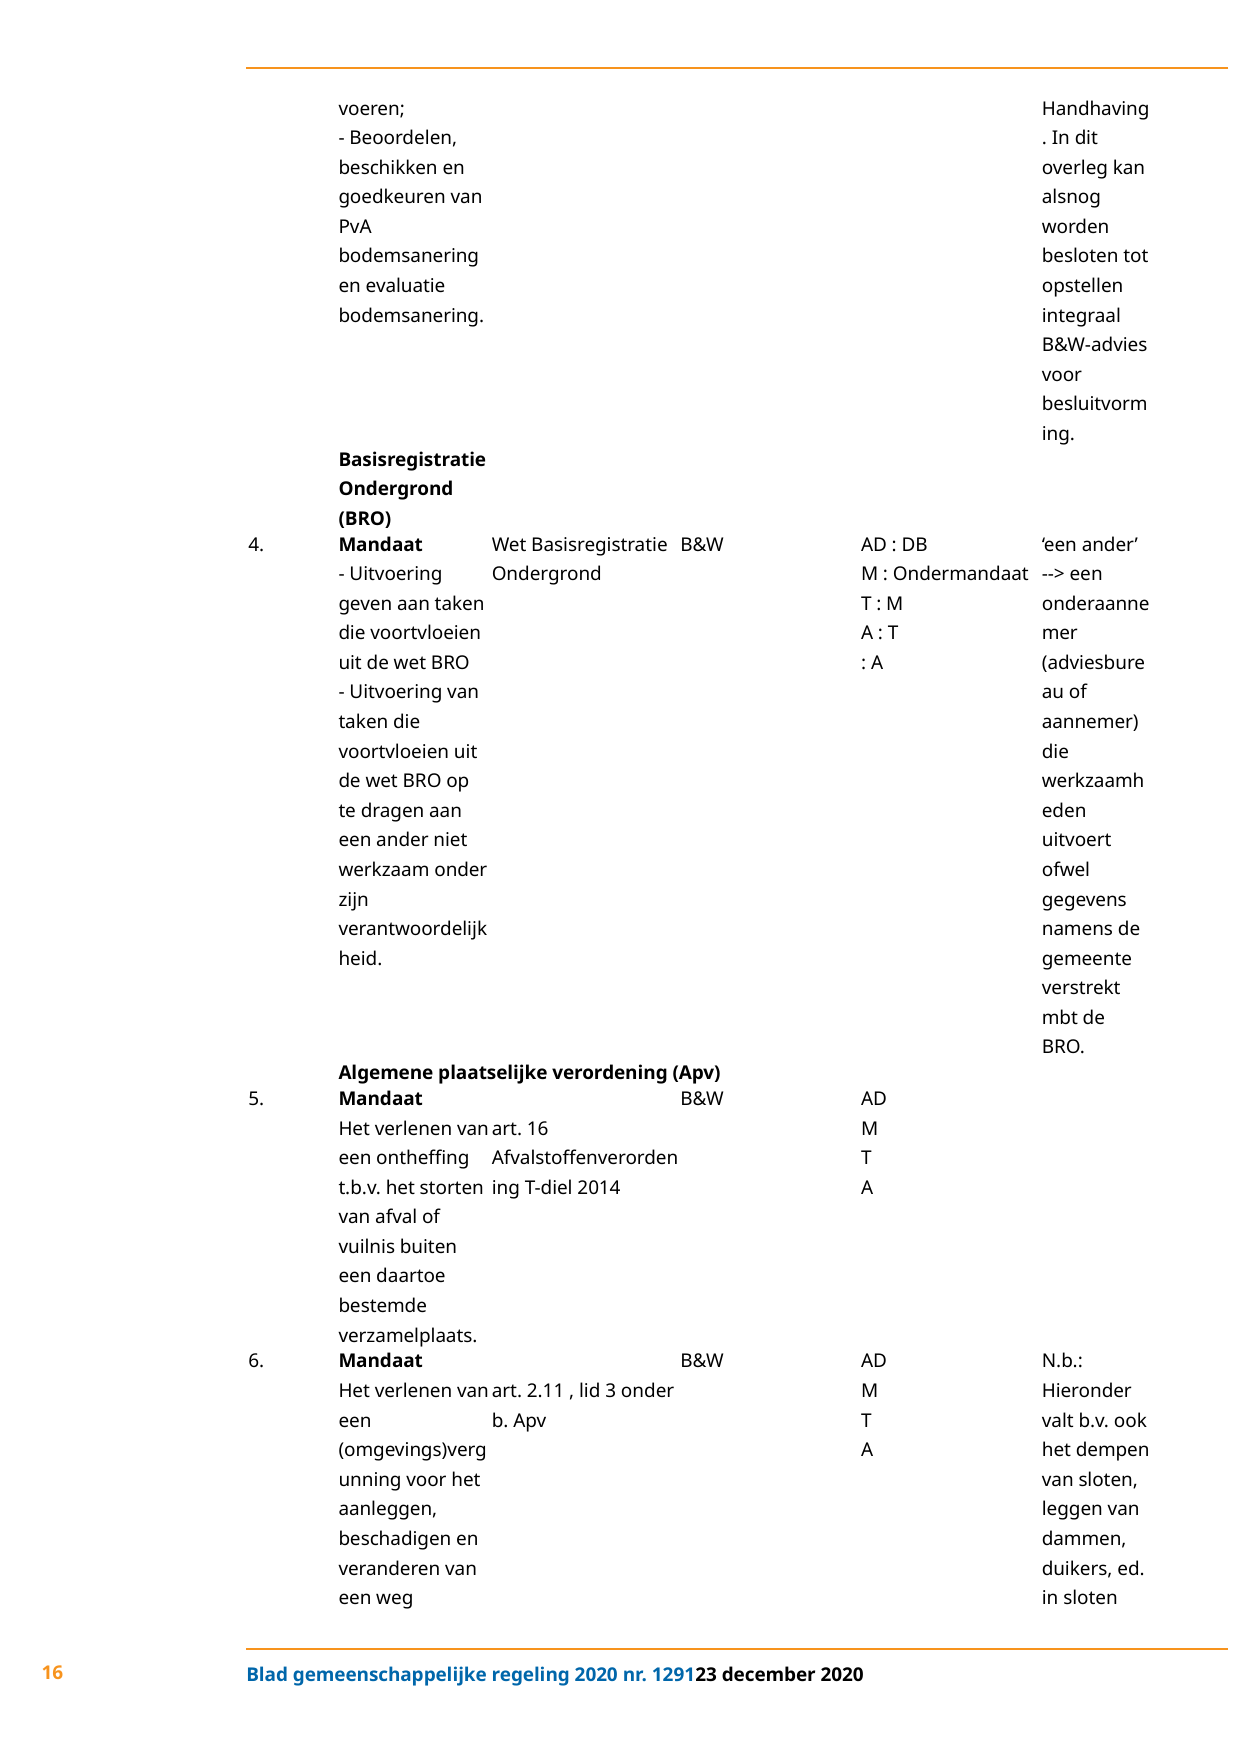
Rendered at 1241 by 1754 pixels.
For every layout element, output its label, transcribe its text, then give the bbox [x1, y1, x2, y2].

table_cell AD : DB M : Ondermandaat T : M A : T : A [861, 531, 1042, 1059]
table_cell art. 2.11 , lid 3 onder b. Apv [492, 1348, 680, 1610]
table_cell Handhaving. In dit overleg kan alsnog worden besloten tot opstellen integraal B&W-advies voor besluitvorming. [1042, 95, 1152, 446]
table_cell [680, 95, 861, 446]
table_cell B&W [680, 531, 861, 1059]
table_cell Basisregistratie Ondergrond (BRO) [338, 446, 492, 531]
table_cell B&W [680, 1085, 861, 1348]
table_cell AD M T A [861, 1348, 1042, 1610]
table_cell Mandaat - Uitvoering geven aan taken die voortvloeien uit de wet BRO - Uitvoering van taken die voortvloeien uit de wet BRO op te dragen aan een ander niet werkzaam onder zijn verantwoordelijkheid. [338, 531, 492, 1059]
table_cell [861, 95, 1042, 446]
table_cell 6. [248, 1348, 338, 1610]
table_cell [492, 446, 680, 531]
table_cell art. 16 Afvalstoffenverordening T-diel 2014 [492, 1085, 680, 1348]
table_cell [248, 1060, 338, 1085]
table_cell 4. [248, 531, 338, 1059]
table_cell Mandaat Het verlenen van een (omgevings)vergunning voor het aanleggen, beschadigen en veranderen van een weg [338, 1348, 492, 1610]
table_cell [492, 95, 680, 446]
table_cell ‘een ander’ --> een onderaannemer (adviesbureau of aannemer) die werkzaamheden uitvoert ofwel gegevens namens de gemeente verstrekt mbt de BRO. [1042, 531, 1152, 1059]
table_cell voeren; - Beoordelen, beschikken en goedkeuren van PvA bodemsanering en evaluatie bodemsanering. [338, 95, 492, 446]
table_cell Wet Basisregistratie Ondergrond [492, 531, 680, 1059]
table_cell [248, 446, 338, 531]
table_cell N.b.: Hieronder valt b.v. ook het dempen van sloten, leggen van dammen, duikers, ed. in sloten [1042, 1348, 1152, 1610]
table_cell [1042, 1085, 1152, 1348]
table_cell B&W [680, 1348, 861, 1610]
table_cell [248, 95, 338, 446]
table_cell [680, 446, 861, 531]
table_cell AD M T A [861, 1085, 1042, 1348]
picture [41, 47, 231, 172]
table_cell 5. [248, 1085, 338, 1348]
table_cell Mandaat Het verlenen van een ontheffing t.b.v. het storten van afval of vuilnis buiten een daartoe bestemde verzamelplaats. [338, 1085, 492, 1348]
table_cell [1042, 446, 1152, 531]
table_cell [861, 446, 1042, 531]
table_cell Algemene plaatselijke verordening (Apv) [338, 1060, 1152, 1085]
